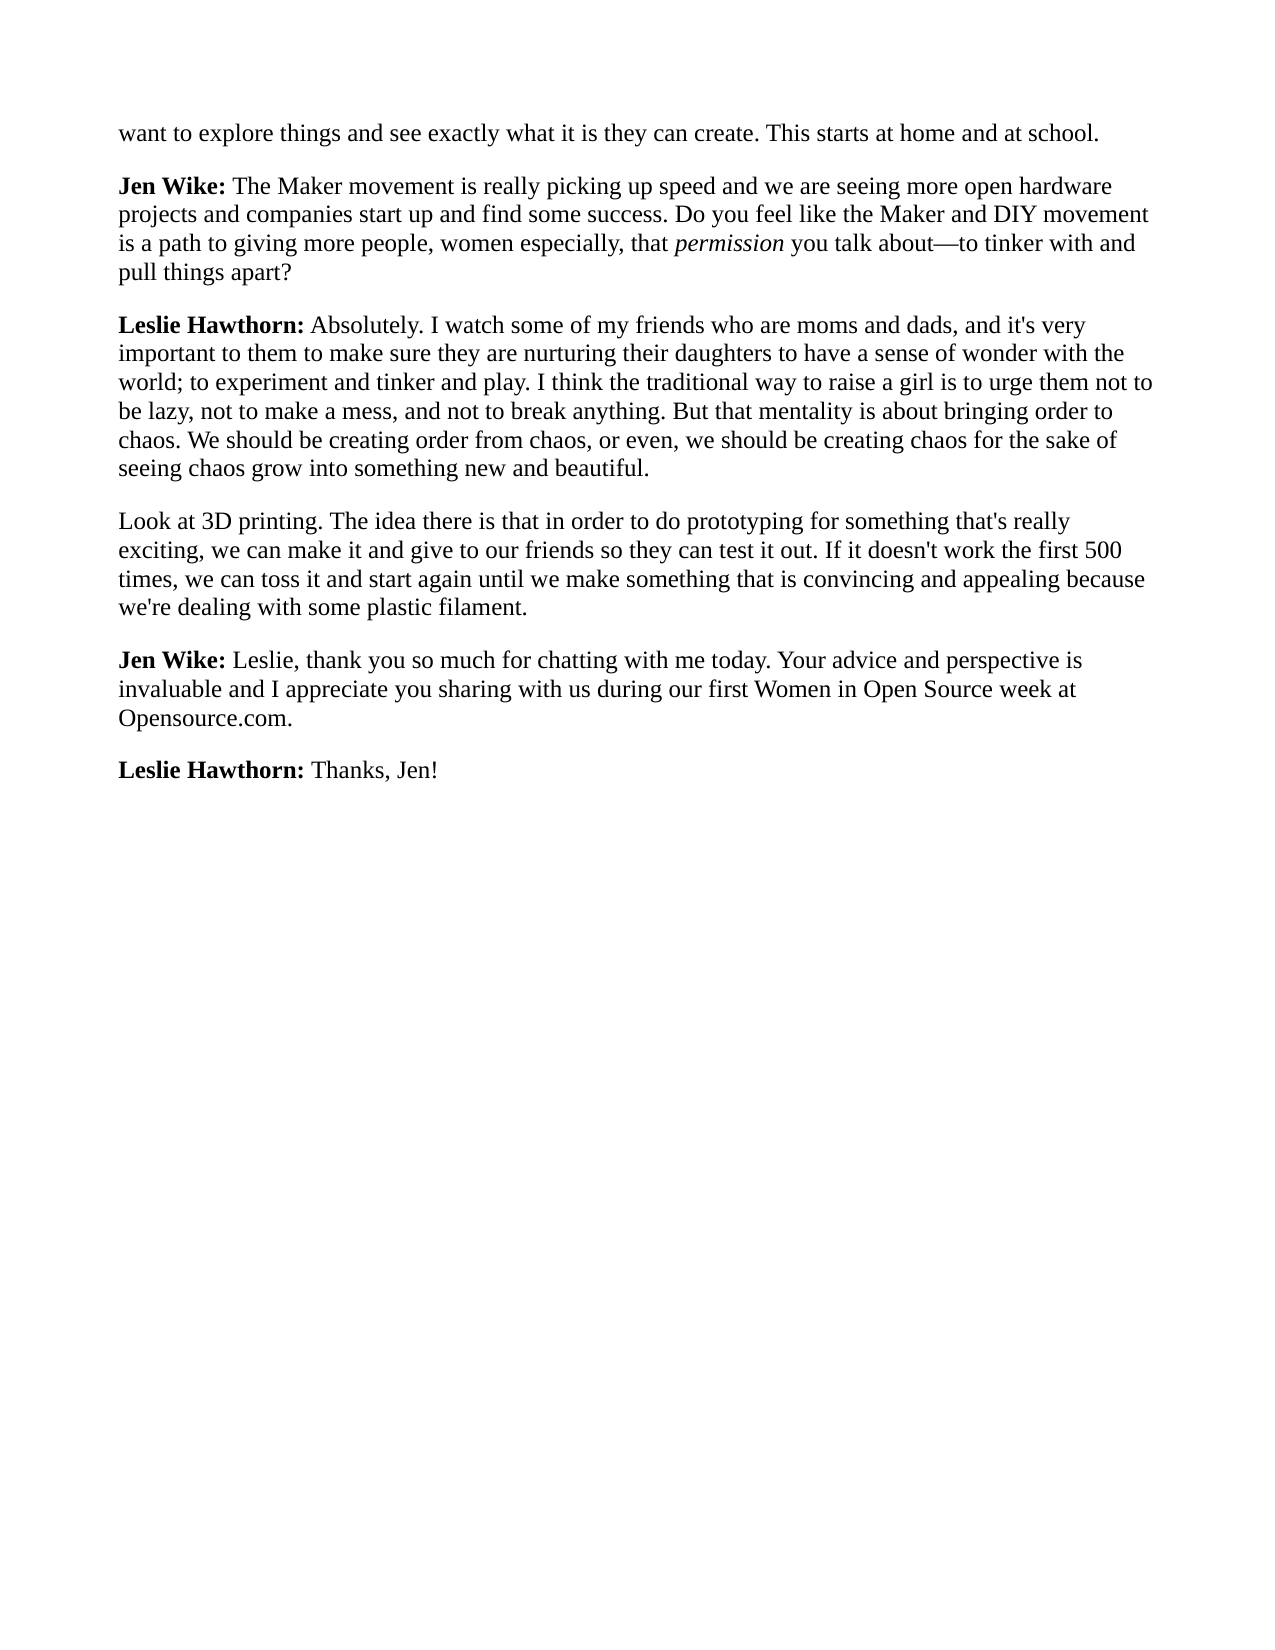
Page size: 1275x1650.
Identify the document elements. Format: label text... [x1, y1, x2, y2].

text Jen Wike: The Maker movement is really picking up speed and we are seeing more open hardware projects and companies start up and find some success. Do you feel like the Maker and DIY movement is a path to giving more people, women especially, that permission you talk about—to tinker with and pull things apart? [118, 171, 1157, 286]
text Look at 3D printing. The idea there is that in order to do prototyping for something that's really exciting, we can make it and give to our friends so they can test it out. If it doesn't work the first 500 times, we can toss it and start again until we make something that is convincing and appealing because we're dealing with some plastic filament. [118, 506, 1157, 621]
text want to explore things and see exactly what it is they can create. This starts at home and at school. [118, 118, 1157, 147]
text Leslie Hawthorn: Absolutely. I watch some of my friends who are moms and dads, and it's very important to them to make sure they are nurturing their daughters to have a sense of wonder with the world; to experiment and tinker and play. I think the traditional way to raise a girl is to urge them not to be lazy, not to make a mess, and not to break anything. But that mentality is about bringing order to chaos. We should be creating order from chaos, or even, we should be creating chaos for the sake of seeing chaos grow into something new and beautiful. [118, 310, 1157, 482]
text Jen Wike: Leslie, thank you so much for chatting with me today. Your advice and perspective is invaluable and I appreciate you sharing with us during our first Women in Open Source week at Opensource.com. [118, 645, 1157, 731]
text Leslie Hawthorn: Thanks, Jen! [118, 755, 1157, 784]
